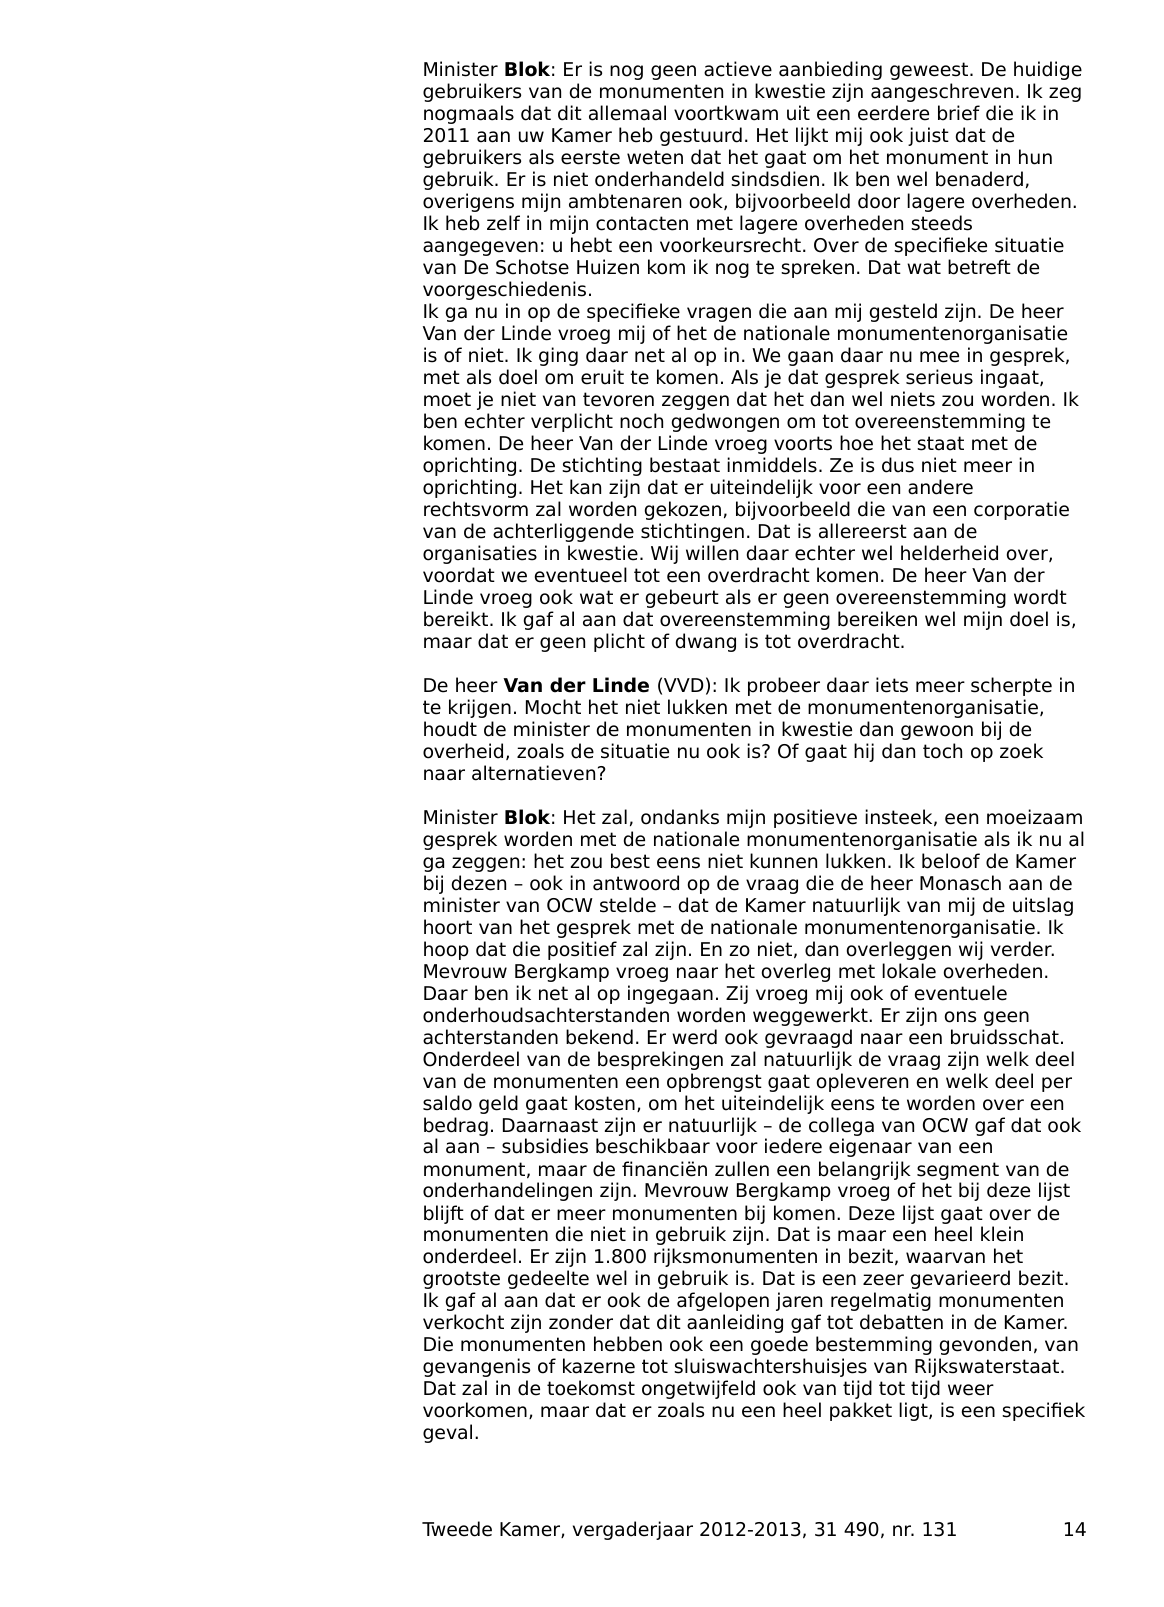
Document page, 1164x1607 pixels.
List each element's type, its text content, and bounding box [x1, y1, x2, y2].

text Minister Blok: Het zal, ondanks mijn positieve insteek, een moeizaam gesprek worden met de nationale monumentenorganisatie als ik nu al ga zeggen: het zou best eens niet kunnen lukken. Ik beloof de Kamer bij dezen – ook in antwoord op de vraag die de heer Monasch aan de minister van OCW stelde – dat de Kamer natuurlijk van mij de uitslag hoort van het gesprek met de nationale monumentenorganisatie. Ik hoop dat die positief zal zijn. En zo niet, dan overleggen wij verder. [422, 807, 1087, 961]
text Minister Blok: Er is nog geen actieve aanbieding geweest. De huidige gebruikers van de monumenten in kwestie zijn aangeschreven. Ik zeg nogmaals dat dit allemaal voortkwam uit een eerdere brief die ik in 2011 aan uw Kamer heb gestuurd. Het lijkt mij ook juist dat de gebruikers als eerste weten dat het gaat om het monument in hun gebruik. Er is niet onderhandeld sindsdien. Ik ben wel benaderd, overigens mijn ambtenaren ook, bijvoorbeeld door lagere overheden. Ik heb zelf in mijn contacten met lagere overheden steeds aangegeven: u hebt een voorkeursrecht. Over de specifieke situatie van De Schotse Huizen kom ik nog te spreken. Dat wat betreft de voorgeschiedenis. [422, 59, 1087, 301]
text De heer Van der Linde (VVD): Ik probeer daar iets meer scherpte in te krijgen. Mocht het niet lukken met de monumentenorganisatie, houdt de minister de monumenten in kwestie dan gewoon bij de overheid, zoals de situatie nu ook is? Of gaat hij dan toch op zoek naar alternatieven? [422, 675, 1087, 784]
text Ik ga nu in op de specifieke vragen die aan mij gesteld zijn. De heer Van der Linde vroeg mij of het de nationale monumentenorganisatie is of niet. Ik ging daar net al op in. We gaan daar nu mee in gesprek, met als doel om eruit te komen. Als je dat gesprek serieus ingaat, moet je niet van tevoren zeggen dat het dan wel niets zou worden. Ik ben echter verplicht noch gedwongen om tot overeenstemming te komen. De heer Van der Linde vroeg voorts hoe het staat met de oprichting. De stichting bestaat inmiddels. Ze is dus niet meer in oprichting. Het kan zijn dat er uiteindelijk voor een andere rechtsvorm zal worden gekozen, bijvoorbeeld die van een corporatie van de achterliggende stichtingen. Dat is allereerst aan de organisaties in kwestie. Wij willen daar echter wel helderheid over, voordat we eventueel tot een overdracht komen. De heer Van der Linde vroeg ook wat er gebeurt als er geen overeenstemming wordt bereikt. Ik gaf al aan dat overeenstemming bereiken wel mijn doel is, maar dat er geen plicht of dwang is tot overdracht. [422, 301, 1087, 652]
text Mevrouw Bergkamp vroeg naar het overleg met lokale overheden. Daar ben ik net al op ingegaan. Zij vroeg mij ook of eventuele onderhoudsachterstanden worden weggewerkt. Er zijn ons geen achterstanden bekend. Er werd ook gevraagd naar een bruidsschat. Onderdeel van de besprekingen zal natuurlijk de vraag zijn welk deel van de monumenten een opbrengst gaat opleveren en welk deel per saldo geld gaat kosten, om het uiteindelijk eens te worden over een bedrag. Daarnaast zijn er natuurlijk – de collega van OCW gaf dat ook al aan – subsidies beschikbaar voor iedere eigenaar van een monument, maar de financiën zullen een belangrijk segment van de onderhandelingen zijn. Mevrouw Bergkamp vroeg of het bij deze lijst blijft of dat er meer monumenten bij komen. Deze lijst gaat over de monumenten die niet in gebruik zijn. Dat is maar een heel klein onderdeel. Er zijn 1.800 rijksmonumenten in bezit, waarvan het grootste gedeelte wel in gebruik is. Dat is een zeer gevarieerd bezit. Ik gaf al aan dat er ook de afgelopen jaren regelmatig monumenten verkocht zijn zonder dat dit aanleiding gaf tot debatten in de Kamer. Die monumenten hebben ook een goede bestemming gevonden, van gevangenis of kazerne tot sluiswachtershuisjes van Rijkswaterstaat. Dat zal in de toekomst ongetwijfeld ook van tijd tot tijd weer voorkomen, maar dat er zoals nu een heel pakket ligt, is een specifiek geval. [422, 961, 1087, 1444]
